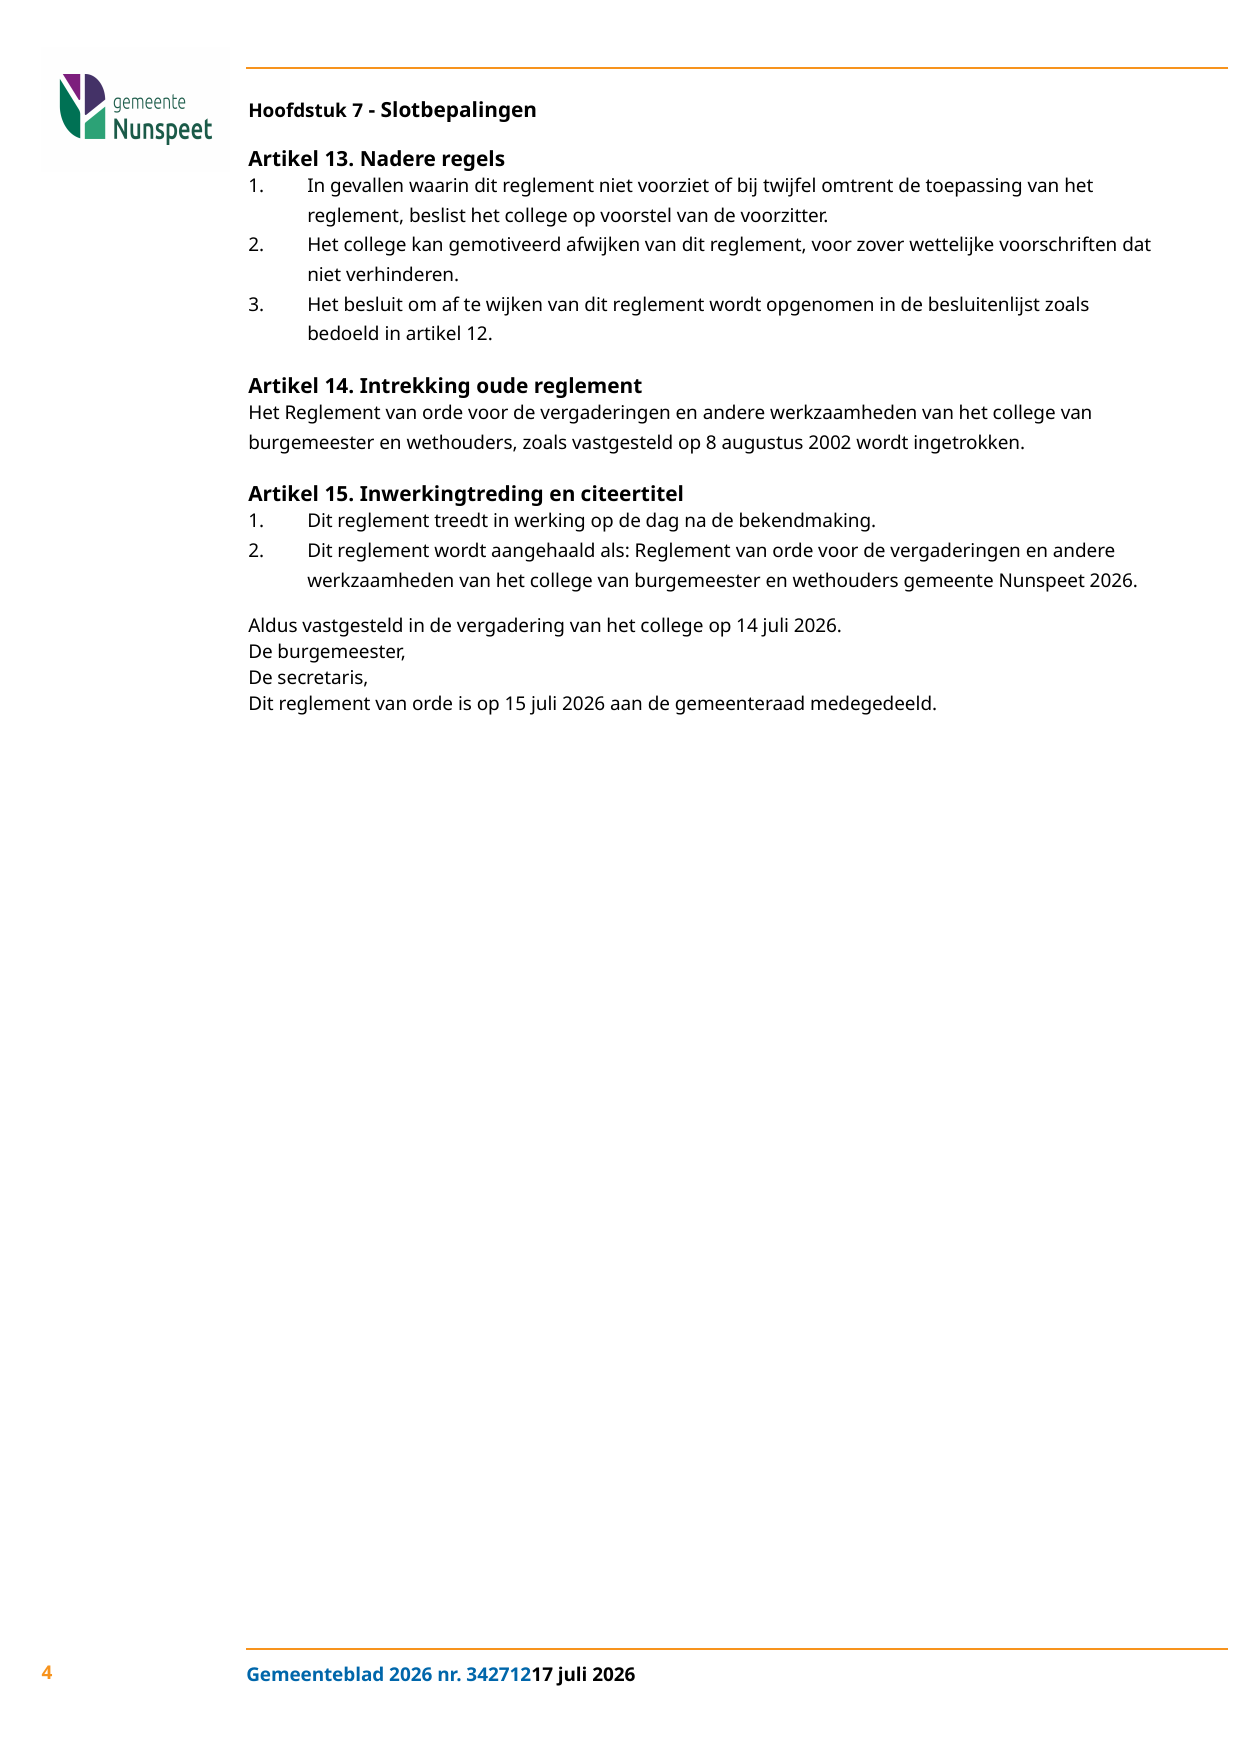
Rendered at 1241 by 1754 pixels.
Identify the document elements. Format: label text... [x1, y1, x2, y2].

list In gevallen waarin dit reglement niet voorziet of bij twijfel omtrent de toepassing van het reglement, beslist het college op voorstel van de voorzitter. [248, 172, 1152, 228]
text Het Reglement van orde voor de vergaderingen en andere werkzaamheden van het college van burgemeester en wethouders, zoals vastgesteld op 8 augustus 2002 wordt ingetrokken. [248, 399, 1152, 454]
text Artikel 14. Intrekking oude reglement [248, 371, 1152, 399]
list Het besluit om af te wijken van dit reglement wordt opgenomen in de besluitenlijst zoals bedoeld in artikel 12. [248, 291, 1152, 346]
text Hoofdstuk 7 - Slotbepalingen [248, 95, 1152, 123]
text De secretaris, [248, 664, 1152, 690]
list Dit reglement treedt in werking op de dag na de bekendmaking. [248, 508, 1152, 533]
text Aldus vastgesteld in de vergadering van het college op 14 juli 2026. [248, 612, 1152, 638]
text De burgemeester, [248, 638, 1152, 664]
picture [41, 47, 231, 172]
list Het college kan gemotiveerd afwijken van dit reglement, voor zover wettelijke voorschriften dat niet verhinderen. [248, 232, 1152, 287]
text Dit reglement van orde is op 15 juli 2026 aan de gemeenteraad medegedeeld. [248, 690, 1152, 715]
text Artikel 13. Nadere regels [248, 144, 1152, 172]
list Dit reglement wordt aangehaald als: Reglement van orde voor de vergaderingen en andere werkzaamheden van het college van burgemeester en wethouders gemeente Nunspeet 2026. [248, 537, 1152, 593]
text Artikel 15. Inwerkingtreding en citeertitel [248, 479, 1152, 508]
